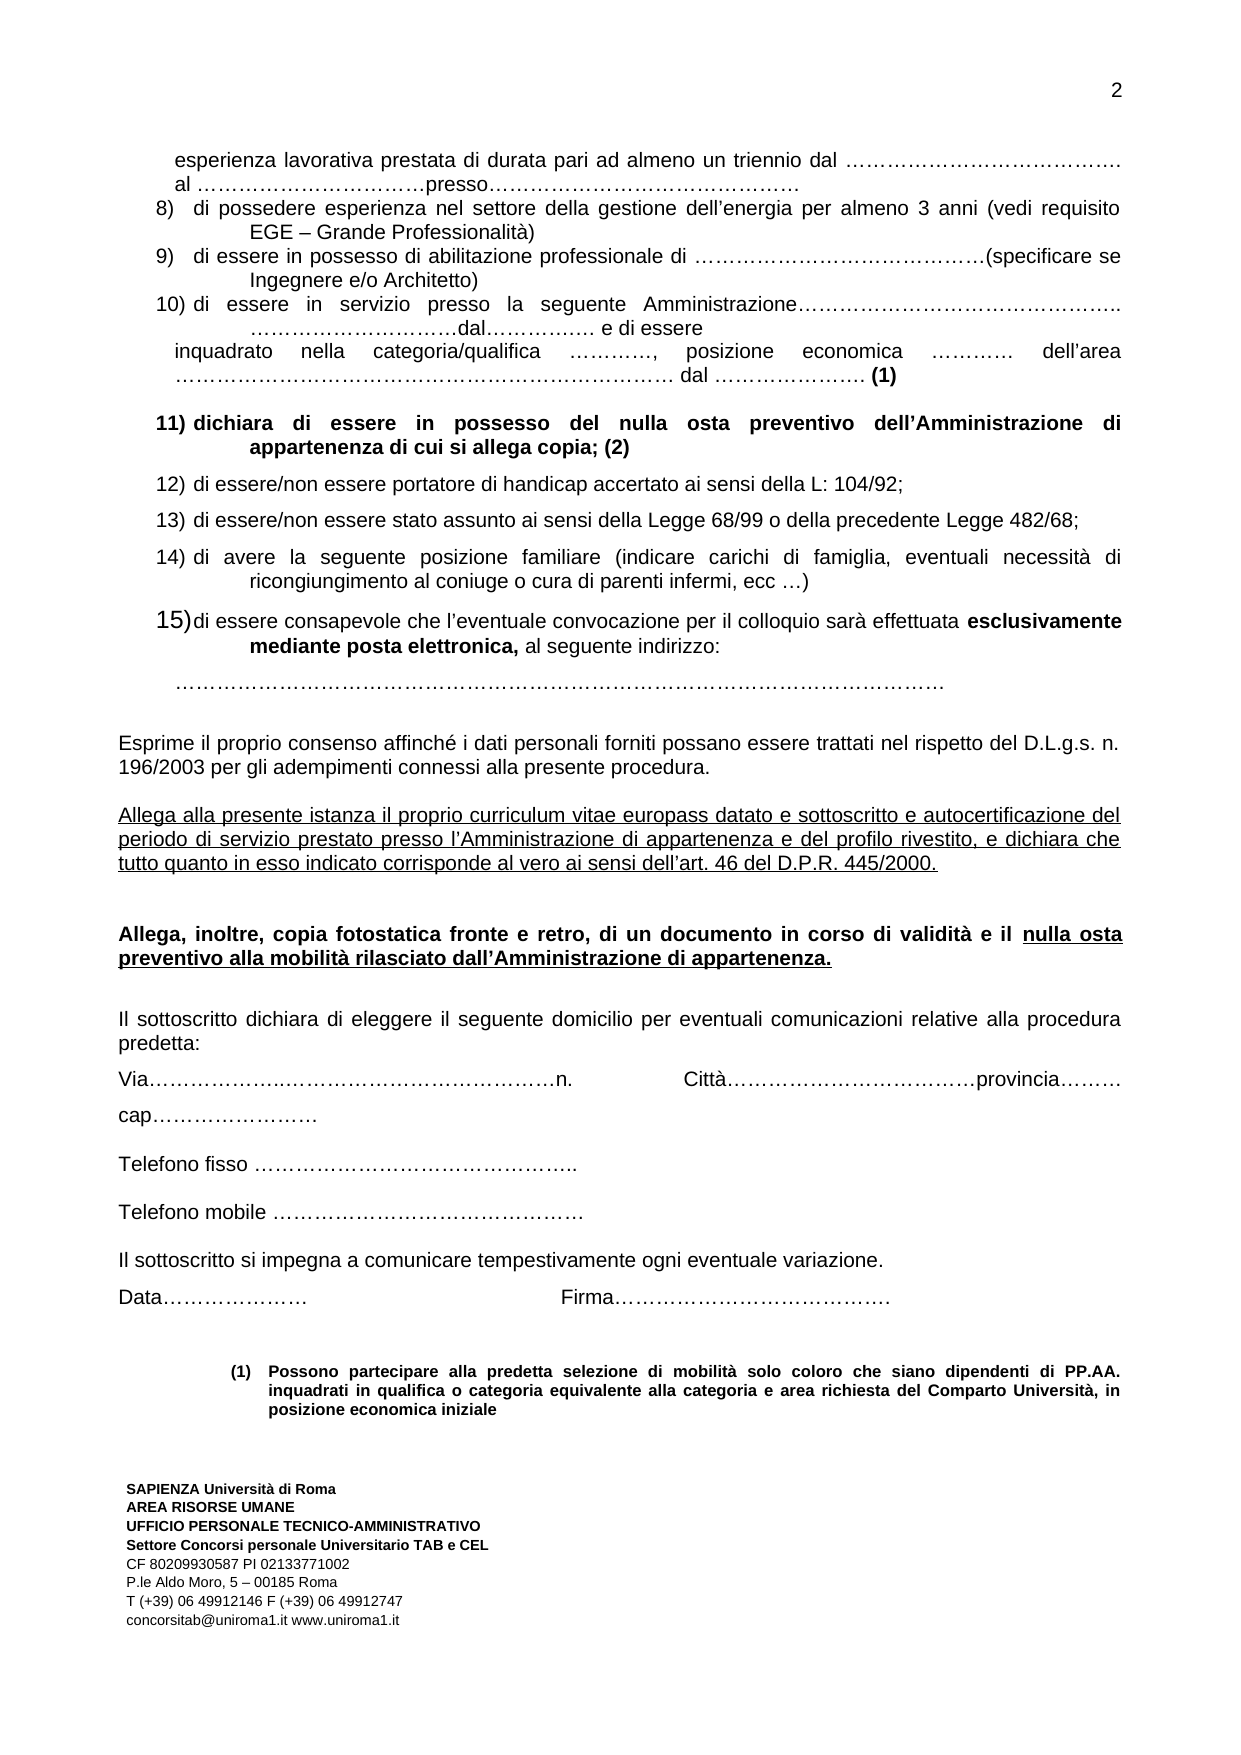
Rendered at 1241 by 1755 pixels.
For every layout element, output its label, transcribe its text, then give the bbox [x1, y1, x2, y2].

text Via………………..…………………………………n. Città………………………………provincia………cap…………………… [118, 1067, 1122, 1127]
text Allega, inoltre, copia fotostatica fronte e retro, di un documento in corso di validità e il nulla osta preventivo alla mobilità rilasciato dall’Amministrazione di appartenenza. [118, 922, 1122, 970]
list Possono partecipare alla predetta selezione di mobilità solo coloro che siano dipendenti di PP.AA. inquadrati in qualifica o categoria equivalente alla categoria e area richiesta del Comparto Università, in posizione economica iniziale [231, 1362, 1122, 1419]
text esperienza lavorativa prestata di durata pari ad almeno un triennio dal …………………………………. al ……………………………presso……………………………………… [174, 148, 1122, 196]
list di possedere esperienza nel settore della gestione dell’energia per almeno 3 anni (vedi requisito EGE – Grande Professionalità) [156, 196, 1122, 243]
list di essere/non essere stato assunto ai sensi della Legge 68/99 o della precedente Legge 482/68; [156, 508, 1122, 532]
text Telefono mobile ……………………………………… [118, 1200, 1122, 1224]
text Esprime il proprio consenso affinché i dati personali forniti possano essere trattati nel rispetto del D.L.g.s. n. 196/2003 per gli adempimenti connessi alla presente procedura. [118, 731, 1122, 778]
text Telefono fisso ……………………………………….. [118, 1151, 1122, 1175]
text inquadrato nella categoria/qualifica …………, posizione economica ………… dell’area ……………………………………………………………… dal …………………. (1) [174, 339, 1122, 387]
text ………………………………………………………………………………………………… [174, 670, 1122, 694]
list dichiara di essere in possesso del nulla osta preventivo dell’Amministrazione di appartenenza di cui si allega copia; (2) [156, 411, 1122, 459]
text Il sottoscritto dichiara di eleggere il seguente domicilio per eventuali comunicazioni relative alla procedura predetta: [118, 1007, 1122, 1054]
list di essere consapevole che l’eventuale convocazione per il colloquio sarà effettuata esclusivamente mediante posta elettronica, al seguente indirizzo: [156, 605, 1122, 658]
text Il sottoscritto si impegna a comunicare tempestivamente ogni eventuale variazione. [118, 1248, 1122, 1272]
list di essere/non essere portatore di handicap accertato ai sensi della L: 104/92; [156, 472, 1122, 496]
list di essere in servizio presso la seguente Amministrazione………………………………………..…………………………dal………….… e di essere [156, 291, 1122, 339]
text Data………………… Firma…………………………………. [118, 1285, 1122, 1309]
list di essere in possesso di abilitazione professionale di ……………………………………(specificare se Ingegnere e/o Architetto) [156, 243, 1122, 291]
list di avere la seguente posizione familiare (indicare carichi di famiglia, eventuali necessità di ricongiungimento al coniuge o cura di parenti infermi, ecc …) [156, 544, 1122, 592]
text Allega alla presente istanza il proprio curriculum vitae europass datato e sottoscritto e autocertificazione del periodo di servizio prestato presso l’Amministrazione di appartenenza e del profilo rivestito, e dichiara che tutto quanto in esso indicato corrisponde al vero ai sensi dell’art. 46 del D.P.R. 445/2000. [118, 802, 1122, 874]
